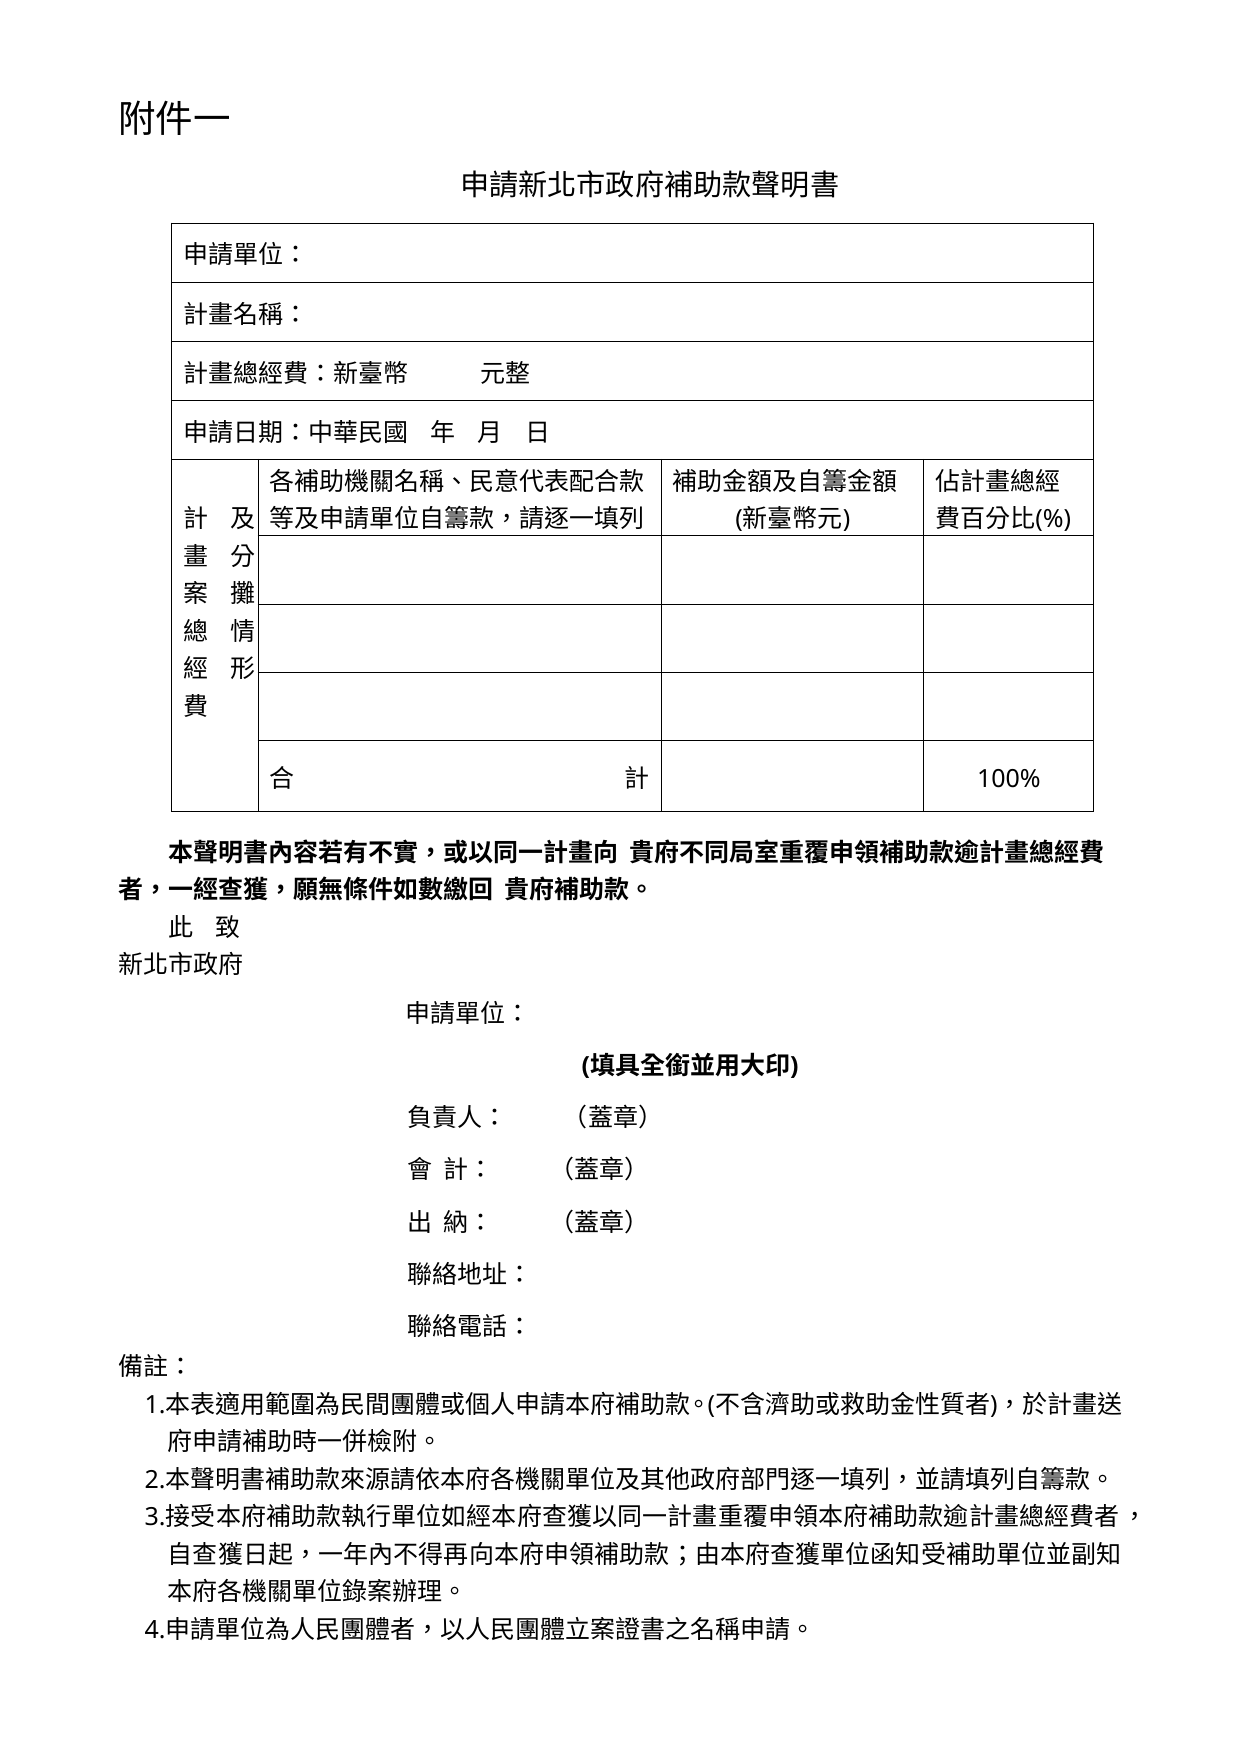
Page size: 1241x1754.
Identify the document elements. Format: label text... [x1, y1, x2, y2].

table_cell [259, 605, 661, 672]
table_cell 合 計 [259, 741, 661, 811]
table_cell [662, 673, 923, 740]
table_cell [662, 605, 923, 672]
table_cell 申請日期：中華民國 年 月 日 [172, 401, 1093, 459]
text 2.本聲明書補助款來源請依本府各機關單位及其他政府部門逐一填列，並請填列自籌款。 [144, 1458, 1122, 1496]
table_cell 佔計畫總經費百分比(%) [924, 460, 1093, 535]
table_cell 各補助機關名稱、民意代表配合款等及申請單位自籌款，請逐一填列 [259, 460, 661, 535]
text 聯絡地址： [407, 1241, 1122, 1293]
text 申請單位： [118, 981, 1122, 1033]
text 備註： [118, 1346, 1122, 1383]
text 新北市政府 [118, 943, 1122, 981]
text 1.本表適用範圍為民間團體或個人申請本府補助款。(不含濟助或救助金性質者)，於計畫送府申請補助時一併檢附。 [144, 1383, 1122, 1458]
table_cell 計畫總經費：新臺幣 元整 [172, 342, 1093, 400]
table_cell [924, 673, 1093, 740]
table_cell [924, 605, 1093, 672]
table_cell 計畫名稱： [172, 283, 1093, 341]
text 會 計： （蓋章） [407, 1137, 1122, 1189]
text 聯絡電話： [407, 1293, 1122, 1346]
table_cell [924, 536, 1093, 603]
table_cell [259, 536, 661, 603]
table_cell [662, 741, 923, 811]
text 此 致 [118, 906, 1122, 943]
text 本聲明書內容若有不實，或以同一計畫向 貴府不同局室重覆申領補助款逾計畫總經費者，一經查獲，願無條件如數繳回 貴府補助款。 [118, 831, 1122, 906]
table_cell 及分攤情形 [219, 460, 258, 811]
text 4.申請單位為人民團體者，以人民團體立案證書之名稱申請。 [144, 1608, 1122, 1646]
text 負責人： （蓋章） [407, 1085, 1122, 1137]
table_header 申請單位： [172, 224, 1093, 282]
table_cell [259, 673, 661, 740]
text (填具全銜並用大印) [118, 1033, 1122, 1085]
text 3.接受本府補助款執行單位如經本府查獲以同一計畫重覆申領本府補助款逾計畫總經費者，自查獲日起，一年內不得再向本府申領補助款；由本府查獲單位函知受補助單位並副知本府各機關單位錄案辦理。 [144, 1496, 1122, 1608]
table_cell 計畫案總經費 [172, 460, 219, 811]
table_cell 補助金額及自籌金額 (新臺幣元) [662, 460, 923, 535]
text 附件一 [118, 89, 1122, 143]
text 申請新北市政府補助款聲明書 [118, 162, 1122, 204]
table_cell [662, 536, 923, 603]
table_cell 100% [924, 741, 1093, 811]
text 出 納： （蓋章） [407, 1189, 1122, 1241]
